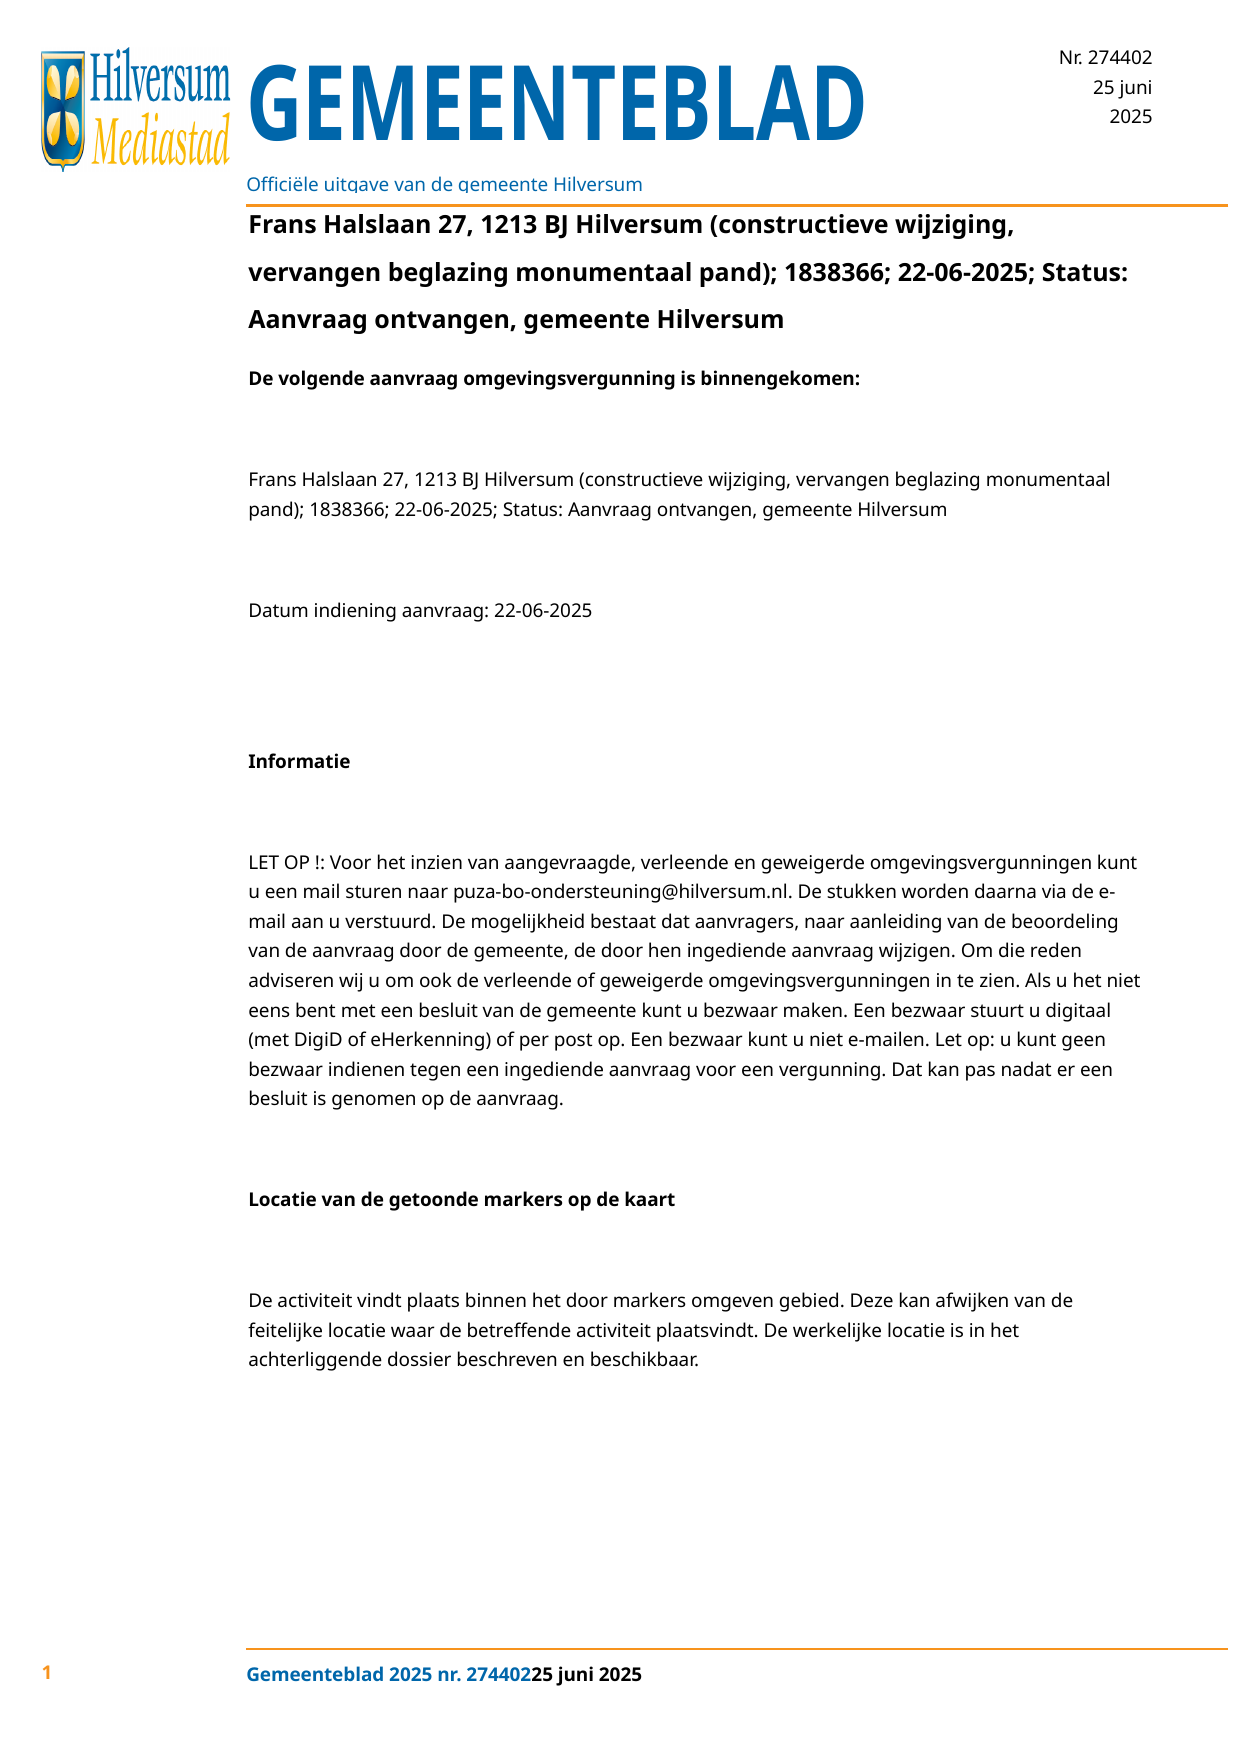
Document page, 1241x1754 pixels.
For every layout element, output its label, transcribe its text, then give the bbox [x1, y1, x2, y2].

text De volgende aanvraag omgevingsvergunning is binnengekomen: [248, 366, 1152, 391]
picture [41, 47, 231, 172]
text Frans Halslaan 27, 1213 BJ Hilversum (constructieve wijziging, vervangen beglazing monumentaal pand); 1838366; 22-06-2025; Status: Aanvraag ontvangen, gemeente Hilversum [248, 207, 1152, 336]
text Frans Halslaan 27, 1213 BJ Hilversum (constructieve wijziging, vervangen beglazing monumentaal pand); 1838366; 22-06-2025; Status: Aanvraag ontvangen, gemeente Hilversum [248, 466, 1152, 522]
text Locatie van de getoonde markers op de kaart [248, 1186, 1152, 1212]
text Datum indiening aanvraag: 22-06-2025 [248, 597, 1152, 622]
text De activiteit vindt plaats binnen het door markers omgeven gebied. Deze kan afwijken van de feitelijke locatie waar de betreffende activiteit plaatsvindt. De werkelijke locatie is in het achterliggende dossier beschreven en beschikbaar. [248, 1287, 1152, 1372]
text LET OP !: Voor het inzien van aangevraagde, verleende en geweigerde omgevingsvergunningen kunt u een mail sturen naar puza-bo-ondersteuning@hilversum.nl. De stukken worden daarna via de e-mail aan u verstuurd. De mogelijkheid bestaat dat aanvragers, naar aanleiding van de beoordeling van de aanvraag door de gemeente, de door hen ingediende aanvraag wijzigen. Om die reden adviseren wij u om ook de verleende of geweigerde omgevingsvergunningen in te zien. Als u het niet eens bent met een besluit van de gemeente kunt u bezwaar maken. Een bezwaar stuurt u digitaal (met DigiD of eHerkenning) of per post op. Een bezwaar kunt u niet e-mailen. Let op: u kunt geen bezwaar indienen tegen een ingediende aanvraag voor een vergunning. Dat kan pas nadat er een besluit is genomen op de aanvraag. [248, 849, 1152, 1111]
text Informatie [248, 748, 1152, 774]
